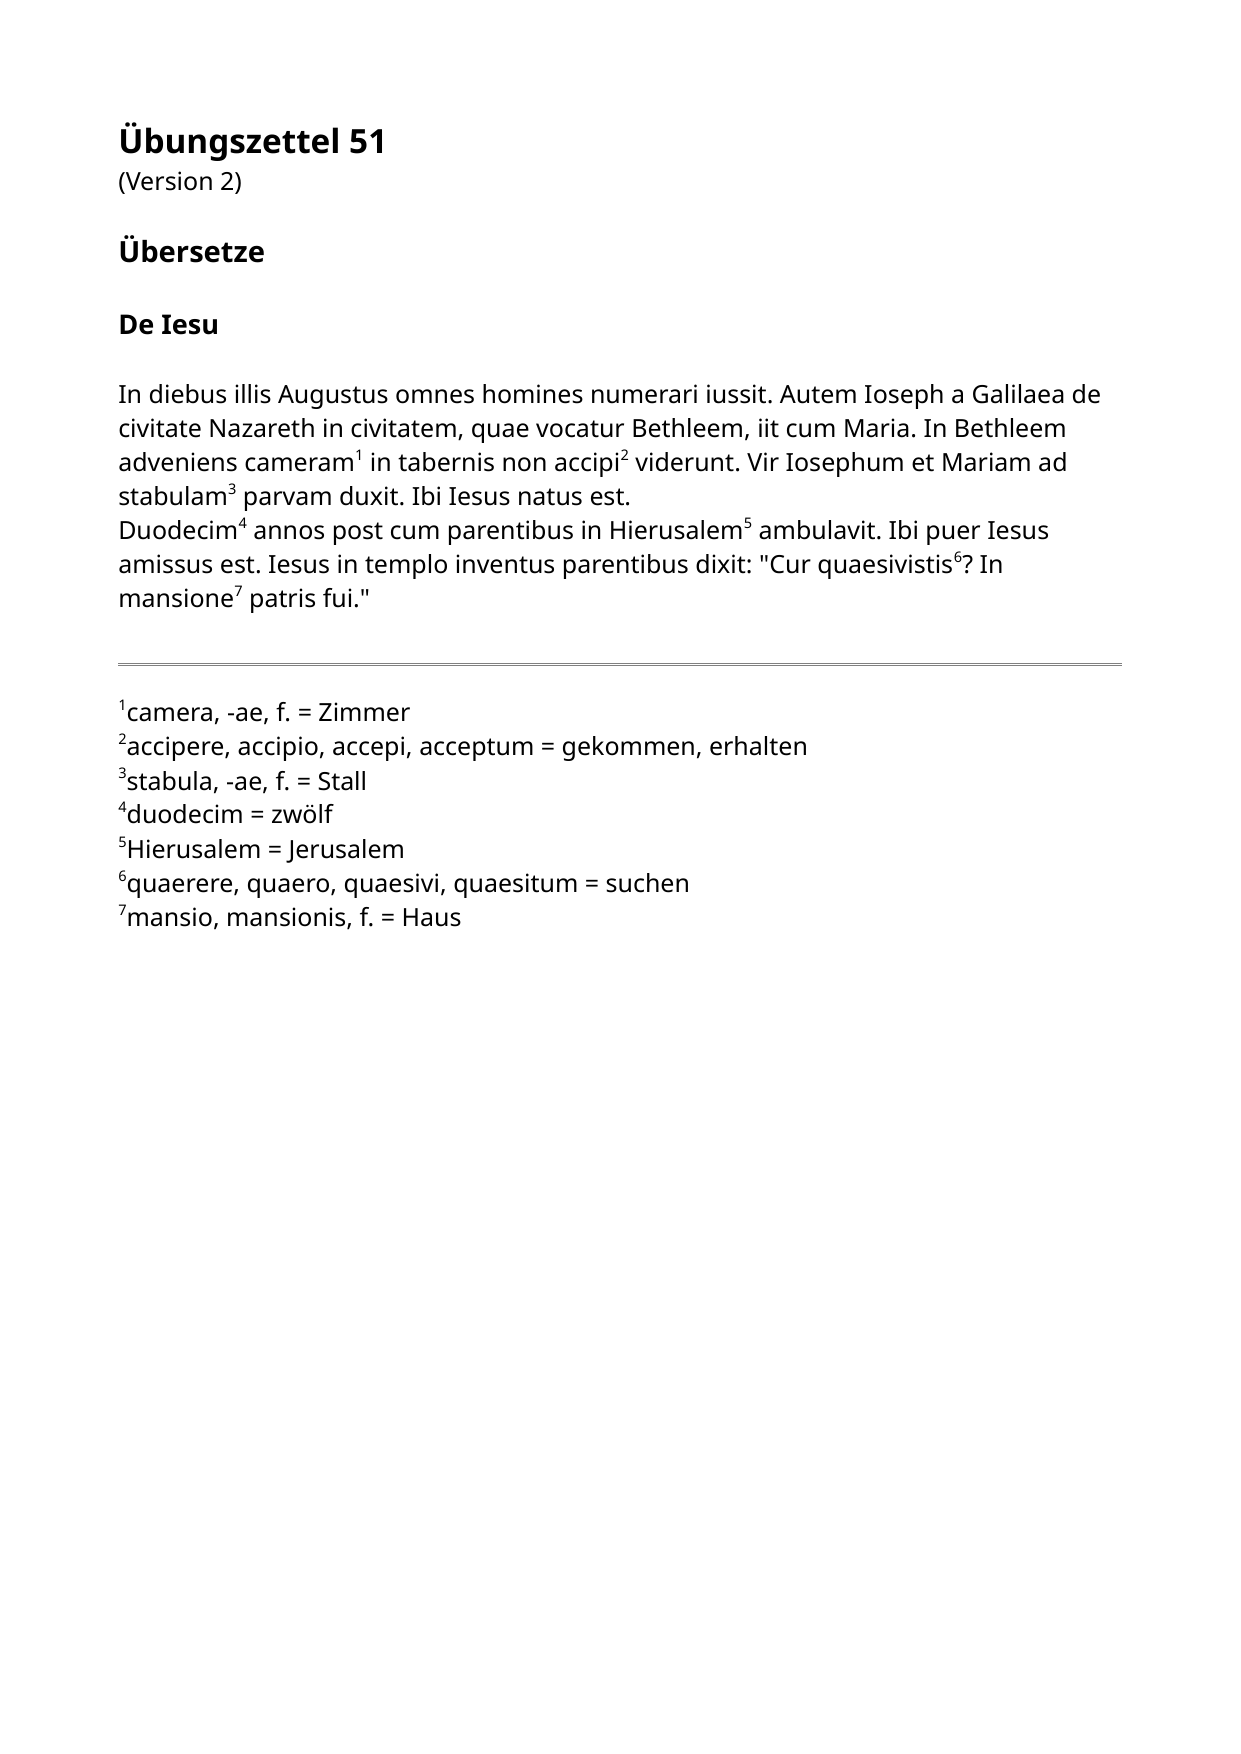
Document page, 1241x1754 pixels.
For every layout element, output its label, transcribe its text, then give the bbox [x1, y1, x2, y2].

text Duodecim4 annos post cum parentibus in Hierusalem5 ambulavit. Ibi puer Iesus amissus est. Iesus in templo inventus parentibus dixit: "Cur quaesivistis6? In mansione7 patris fui." [118, 513, 1122, 615]
text 6quaerere, quaero, quaesivi, quaesitum = suchen [118, 865, 1122, 899]
text 2accipere, accipio, accepi, acceptum = gekommen, erhalten [118, 729, 1122, 763]
text (Version 2) [118, 163, 1122, 198]
text Übungszettel 51 [118, 118, 1122, 163]
text In diebus illis Augustus omnes homines numerari iussit. Autem Ioseph a Galilaea de civitate Nazareth in civitatem, quae vocatur Bethleem, iit cum Maria. In Bethleem adveniens cameram1 in tabernis non accipi2 viderunt. Vir Iosephum et Mariam ad stabulam3 parvam duxit. Ibi Iesus natus est. [118, 376, 1122, 513]
text 5Hierusalem = Jerusalem [118, 831, 1122, 865]
text De Iesu [118, 305, 1122, 342]
text 4duodecim = zwölf [118, 797, 1122, 831]
text 1camera, -ae, f. = Zimmer [118, 695, 1122, 729]
text Übersetze [118, 232, 1122, 271]
text 3stabula, -ae, f. = Stall [118, 763, 1122, 797]
text 7mansio, mansionis, f. = Haus [118, 899, 1122, 933]
